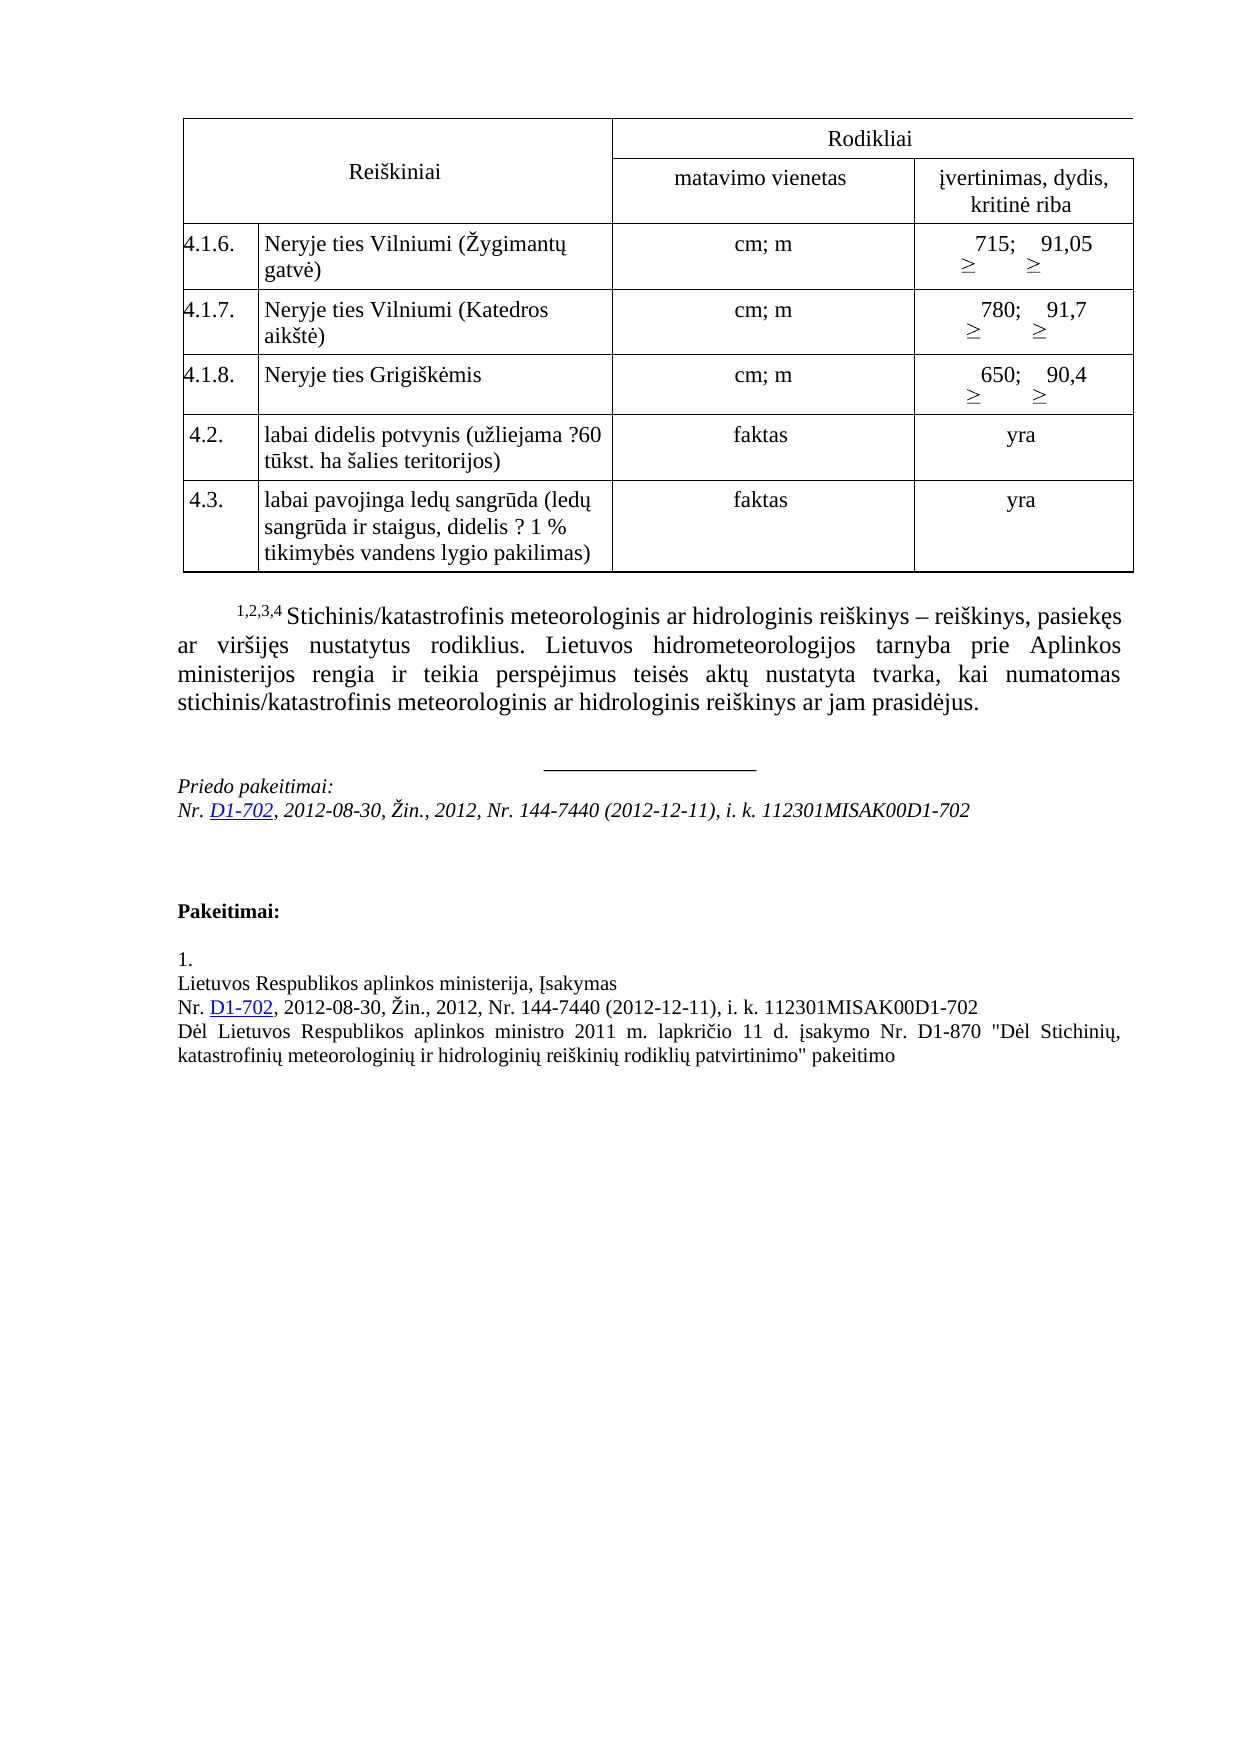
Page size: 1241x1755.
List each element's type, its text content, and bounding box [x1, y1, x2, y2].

table_cell labai pavojinga ledų sangrūda (ledų sangrūda ir staigus, didelis <=? 1 % tikimybės vandens lygio pakilimas) [259, 481, 612, 571]
table_cell >=780; >=91,7 [915, 290, 1133, 354]
table_cell 4.3. [184, 481, 258, 571]
table_cell cm; m [613, 224, 914, 289]
table_header Reiškiniai [184, 119, 612, 223]
text _________________ [177, 745, 1122, 774]
table_cell 4.1.7. [184, 290, 258, 354]
text Nr. D1-702, 2012-08-30, Žin., 2012, Nr. 144-7440 (2012-12-11), i. k. 112301MISAK00D1-702 [177, 995, 1122, 1019]
text Priedo pakeitimai: [177, 774, 1122, 798]
table_cell labai didelis potvynis (užliejama >=?60 tūkst. ha šalies teritorijos) [259, 415, 612, 479]
table_cell įvertinimas, dydis, kritinė riba [915, 159, 1133, 223]
table_cell Neryje ties Grigiškėmis [259, 355, 612, 414]
table_cell Neryje ties Vilniumi (Žygimantų gatvė) [259, 224, 612, 289]
table_cell yra [915, 415, 1133, 479]
text Nr. D1-702, 2012-08-30, Žin., 2012, Nr. 144-7440 (2012-12-11), i. k. 112301MISAK00D1-702 [177, 798, 1122, 822]
text Pakeitimai: [177, 899, 1122, 923]
text Dėl Lietuvos Respublikos aplinkos ministro 2011 m. lapkričio 11 d. įsakymo Nr. D1-870 "Dėl Stichinių, katastrofinių meteorologinių ir hidrologinių reiškinių rodiklių patvirtinimo" pakeitimo [177, 1019, 1122, 1067]
table_cell >=715; >=91,05 [915, 224, 1133, 289]
table_cell faktas [613, 481, 914, 571]
table_header Rodikliai [613, 119, 1133, 157]
table_cell >=650; >=90,4 [915, 355, 1133, 414]
table_cell cm; m [613, 290, 914, 354]
table_cell Neryje ties Vilniumi (Katedros aikštė) [259, 290, 612, 354]
text Lietuvos Respublikos aplinkos ministerija, Įsakymas [177, 971, 1122, 995]
table_cell yra [915, 481, 1133, 571]
table_cell matavimo vienetas [613, 159, 914, 223]
table_cell 4.1.8. [184, 355, 258, 414]
text 1. [177, 947, 1122, 971]
table_cell faktas [613, 415, 914, 479]
table_cell 4.1.6. [184, 224, 258, 289]
text 1,2,3,4 Stichinis/katastrofinis meteorologinis ar hidrologinis reiškinys – reiškinys, pasiekęs ar viršijęs nustatytus rodiklius. Lietuvos hidrometeorologijos tarnyba prie Aplinkos ministerijos rengia ir teikia perspėjimus teisės aktų nustatyta tvarka, kai numatomas stichinis/katastrofinis meteorologinis ar hidrologinis reiškinys ar jam prasidėjus. [177, 601, 1122, 716]
table_cell cm; m [613, 355, 914, 414]
table_cell 4.2. [184, 415, 258, 479]
